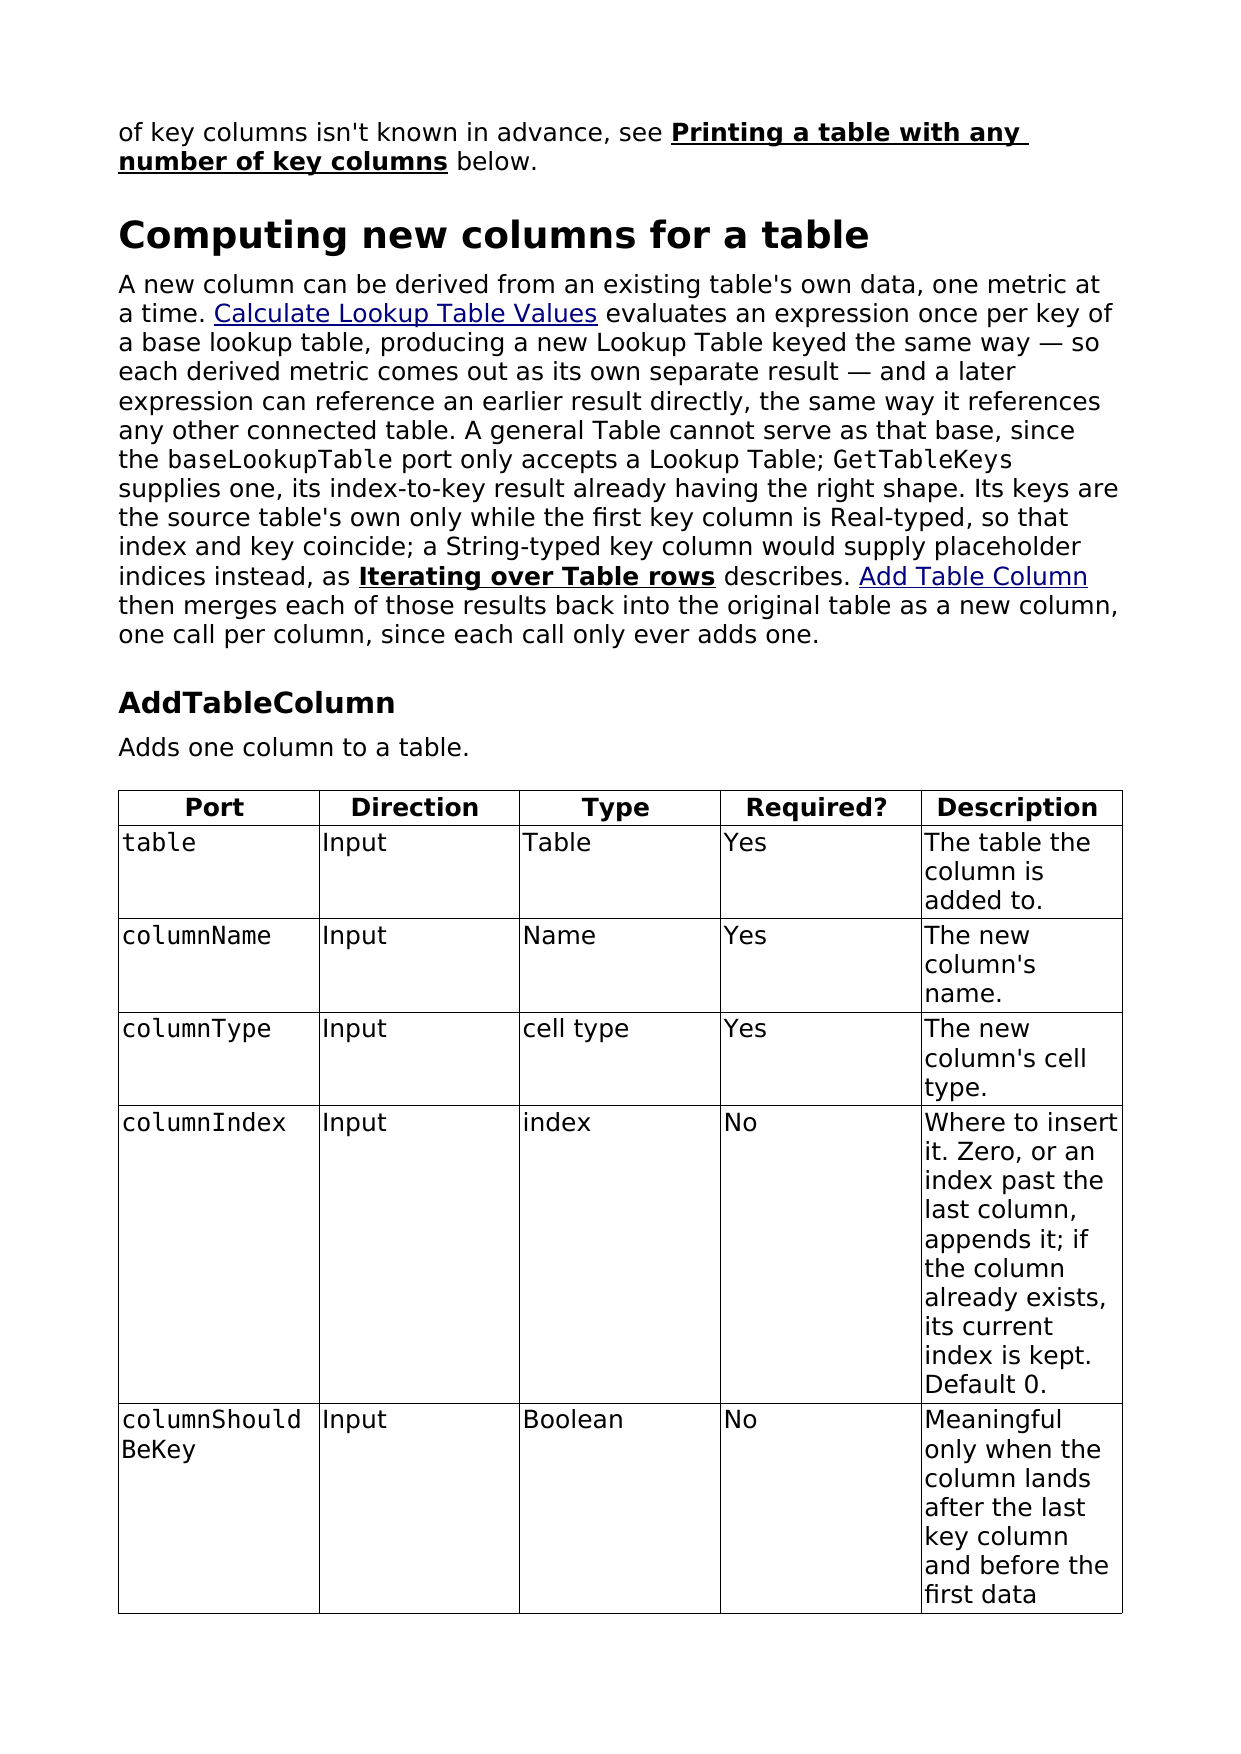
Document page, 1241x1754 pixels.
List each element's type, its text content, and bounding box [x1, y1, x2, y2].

table_header Type [520, 791, 720, 825]
table_cell Yes [721, 1013, 921, 1105]
table_cell No [721, 1404, 921, 1613]
table_cell index [520, 1106, 720, 1403]
table_header Direction [320, 791, 519, 825]
table_cell Where to insert it. Zero, or an index past the last column, appends it; if the column already exists, its current index is kept. Default 0. [922, 1106, 1122, 1403]
table_cell Input [320, 1404, 519, 1613]
table_cell The new column's cell type. [922, 1013, 1122, 1105]
table_cell table [119, 826, 319, 918]
table_cell Yes [721, 919, 921, 1012]
table_cell Boolean [520, 1404, 720, 1613]
table_header Description [922, 791, 1122, 825]
table_cell columnIndex [119, 1106, 319, 1403]
table_cell Input [320, 1106, 519, 1403]
table_cell No [721, 1106, 921, 1403]
table_cell cell type [520, 1013, 720, 1105]
table_cell columnType [119, 1013, 319, 1105]
text of key columns isn't known in advance, see Printing a table with any number of key columns below. [118, 118, 1122, 176]
table_cell Table [520, 826, 720, 918]
table_cell Yes [721, 826, 921, 918]
text Adds one column to a table. [118, 733, 1122, 762]
text A new column can be derived from an existing table's own data, one metric at a time. Calculate Lookup Table Values evaluates an expression once per key of a base lookup table, producing a new Lookup Table keyed the same way — so each derived metric comes out as its own separate result — and a later expression can reference an earlier result directly, the same way it references any other connected table. A general Table cannot serve as that base, since the baseLookupTable port only accepts a Lookup Table; GetTableKeys supplies one, its index-to-key result already having the right shape. Its keys are the source table's own only while the first key column is Real-typed, so that index and key coincide; a String-typed key column would supply placeholder indices instead, as Iterating over Table rows describes. Add Table Column then merges each of those results back into the original table as a new column, one call per column, since each call only ever adds one. [118, 270, 1122, 649]
subtitle Computing new columns for a table [118, 214, 1122, 258]
table_cell columnShouldBeKey [119, 1404, 319, 1613]
table_cell Name [520, 919, 720, 1012]
table_cell columnName [119, 919, 319, 1012]
table_header Port [119, 791, 319, 825]
table_header Required? [721, 791, 921, 825]
subtitle AddTableColumn [118, 687, 1122, 721]
table_cell Input [320, 826, 519, 918]
table_cell The new column's name. [922, 919, 1122, 1012]
table_cell Meaningful only when the column lands after the last key column and before the first data [922, 1404, 1122, 1613]
table_cell Input [320, 919, 519, 1012]
table_cell Input [320, 1013, 519, 1105]
table_cell The table the column is added to. [922, 826, 1122, 918]
